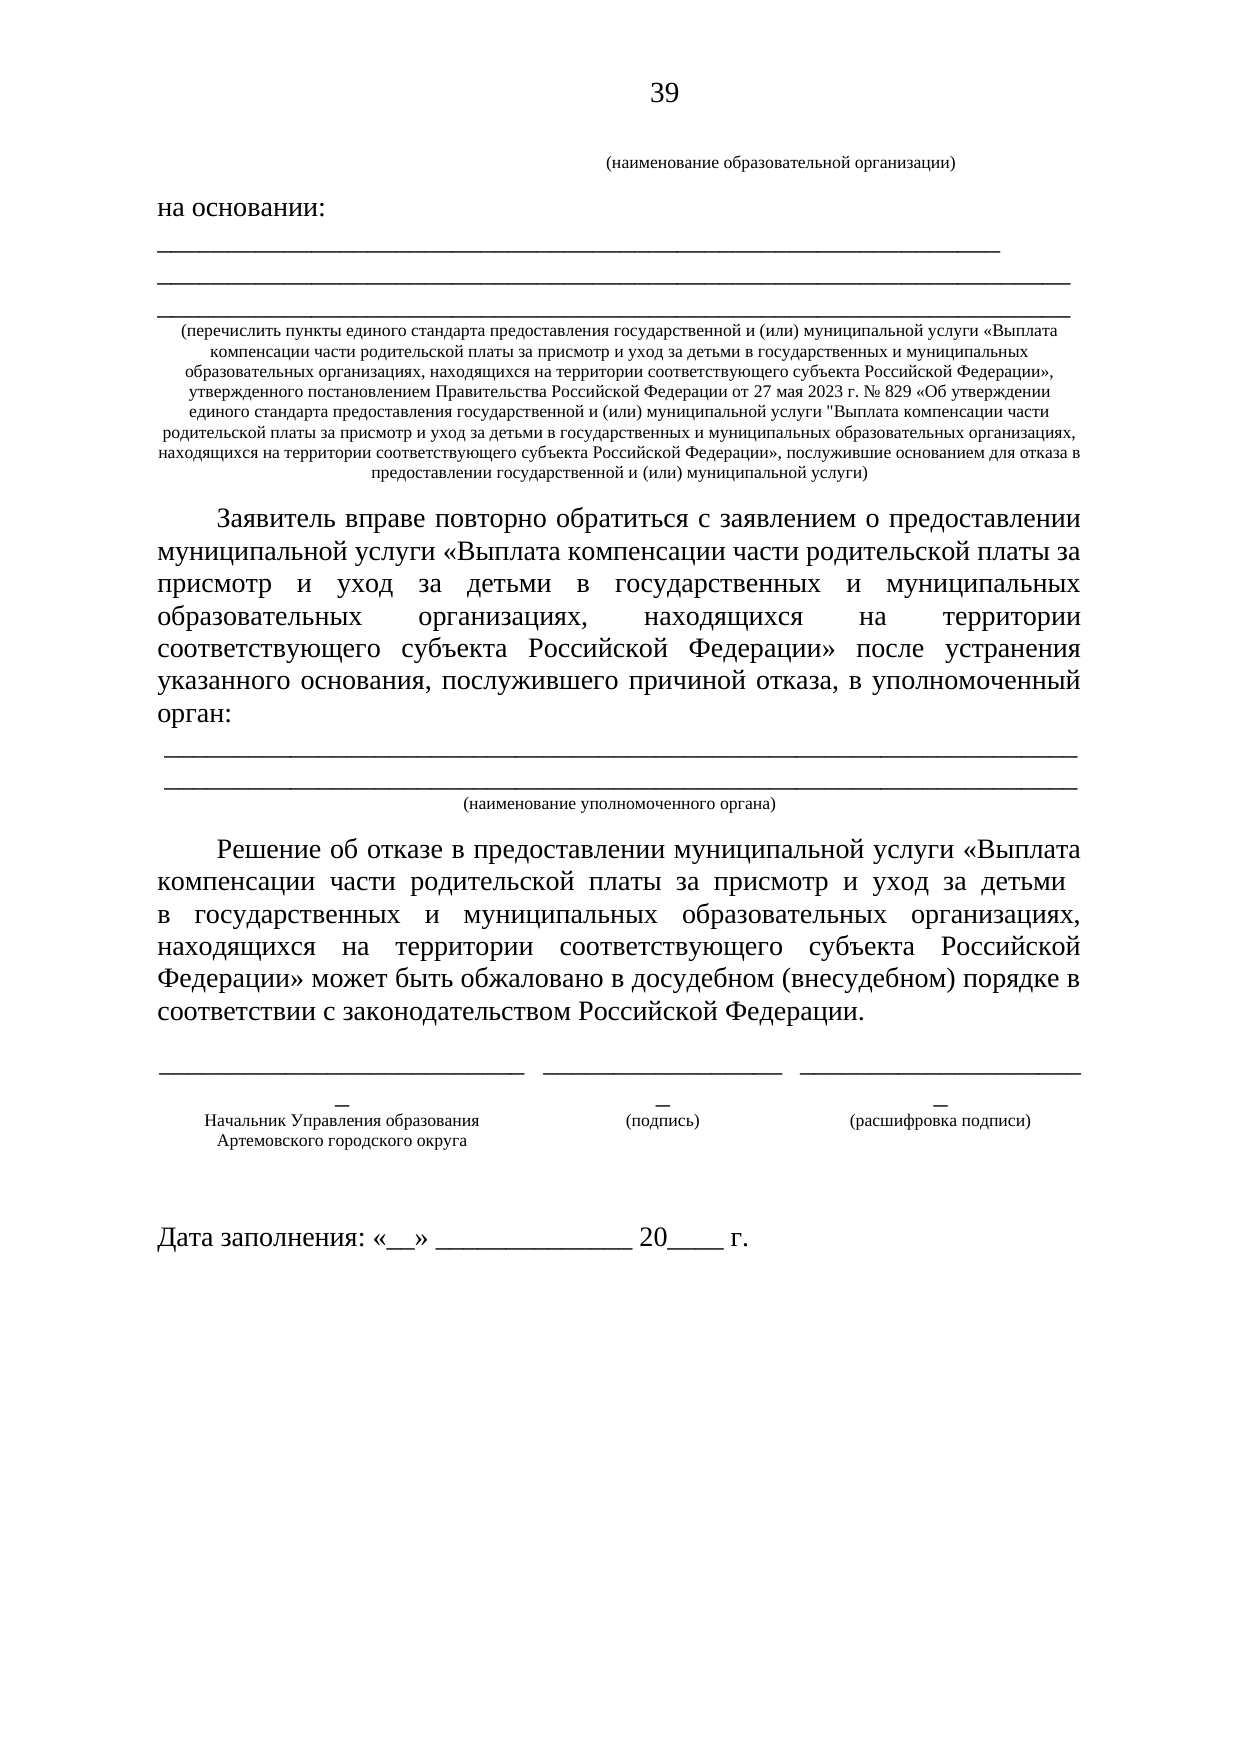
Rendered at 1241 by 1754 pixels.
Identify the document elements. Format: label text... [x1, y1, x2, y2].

table_cell на основании: ____________________________________________________________ _________________________________________________________________ _________________________________________________________________ (перечислить пункты единого стандарта предоставления государственной и (или) муниципальной услуги «Выплата компенсации части родительской платы за присмотр и уход за детьми в государственных и муниципальных образовательных организациях, находящихся на территории соответствующего субъекта Российской Федерации», утвержденного постановлением Правительства Российской Федерации от 27 мая 2023 г. № 829 «Об утверждении единого стандарта предоставления государственной и (или) муниципальной услуги "Выплата компенсации части родительской платы за присмотр и уход за детьми в государственных и муниципальных образовательных организациях, находящихся на территории соответствующего субъекта Российской Федерации», послужившие основанием для отказа в предоставлении государственной и (или) муниципальной услуги) [151, 181, 1088, 492]
table_cell Решение об отказе в предоставлении муниципальной услуги «Выплата компенсации части родительской платы за присмотр и уход за детьми в государственных и муниципальных образовательных организациях, находящихся на территории соответствующего субъекта Российской Федерации» может быть обжаловано в досудебном (внесудебном) порядке в соответствии с законодательством Российской Федерации. [151, 823, 1088, 1036]
table_cell __________________ (подпись) [533, 1036, 792, 1160]
table_cell _____________________ (расшифровка подписи) [792, 1036, 1088, 1160]
table_cell (наименование образовательной организации) [151, 142, 1088, 181]
table_cell ___________________________ Начальник Управления образования Артемовского городского округа [151, 1036, 533, 1160]
table_cell Заявитель вправе повторно обратиться с заявлением о предоставлении муниципальной услуги «Выплата компенсации части родительской платы за присмотр и уход за детьми в государственных и муниципальных образовательных организациях, находящихся на территории соответствующего субъекта Российской Федерации» после устранения указанного основания, послужившего причиной отказа, в уполномоченный орган: _________________________________________________________________ _________________________________________________________________ (наименование уполномоченного органа) [151, 492, 1088, 823]
table_header Дата заполнения: «__» ______________ 20____ г. [151, 1211, 1110, 1262]
